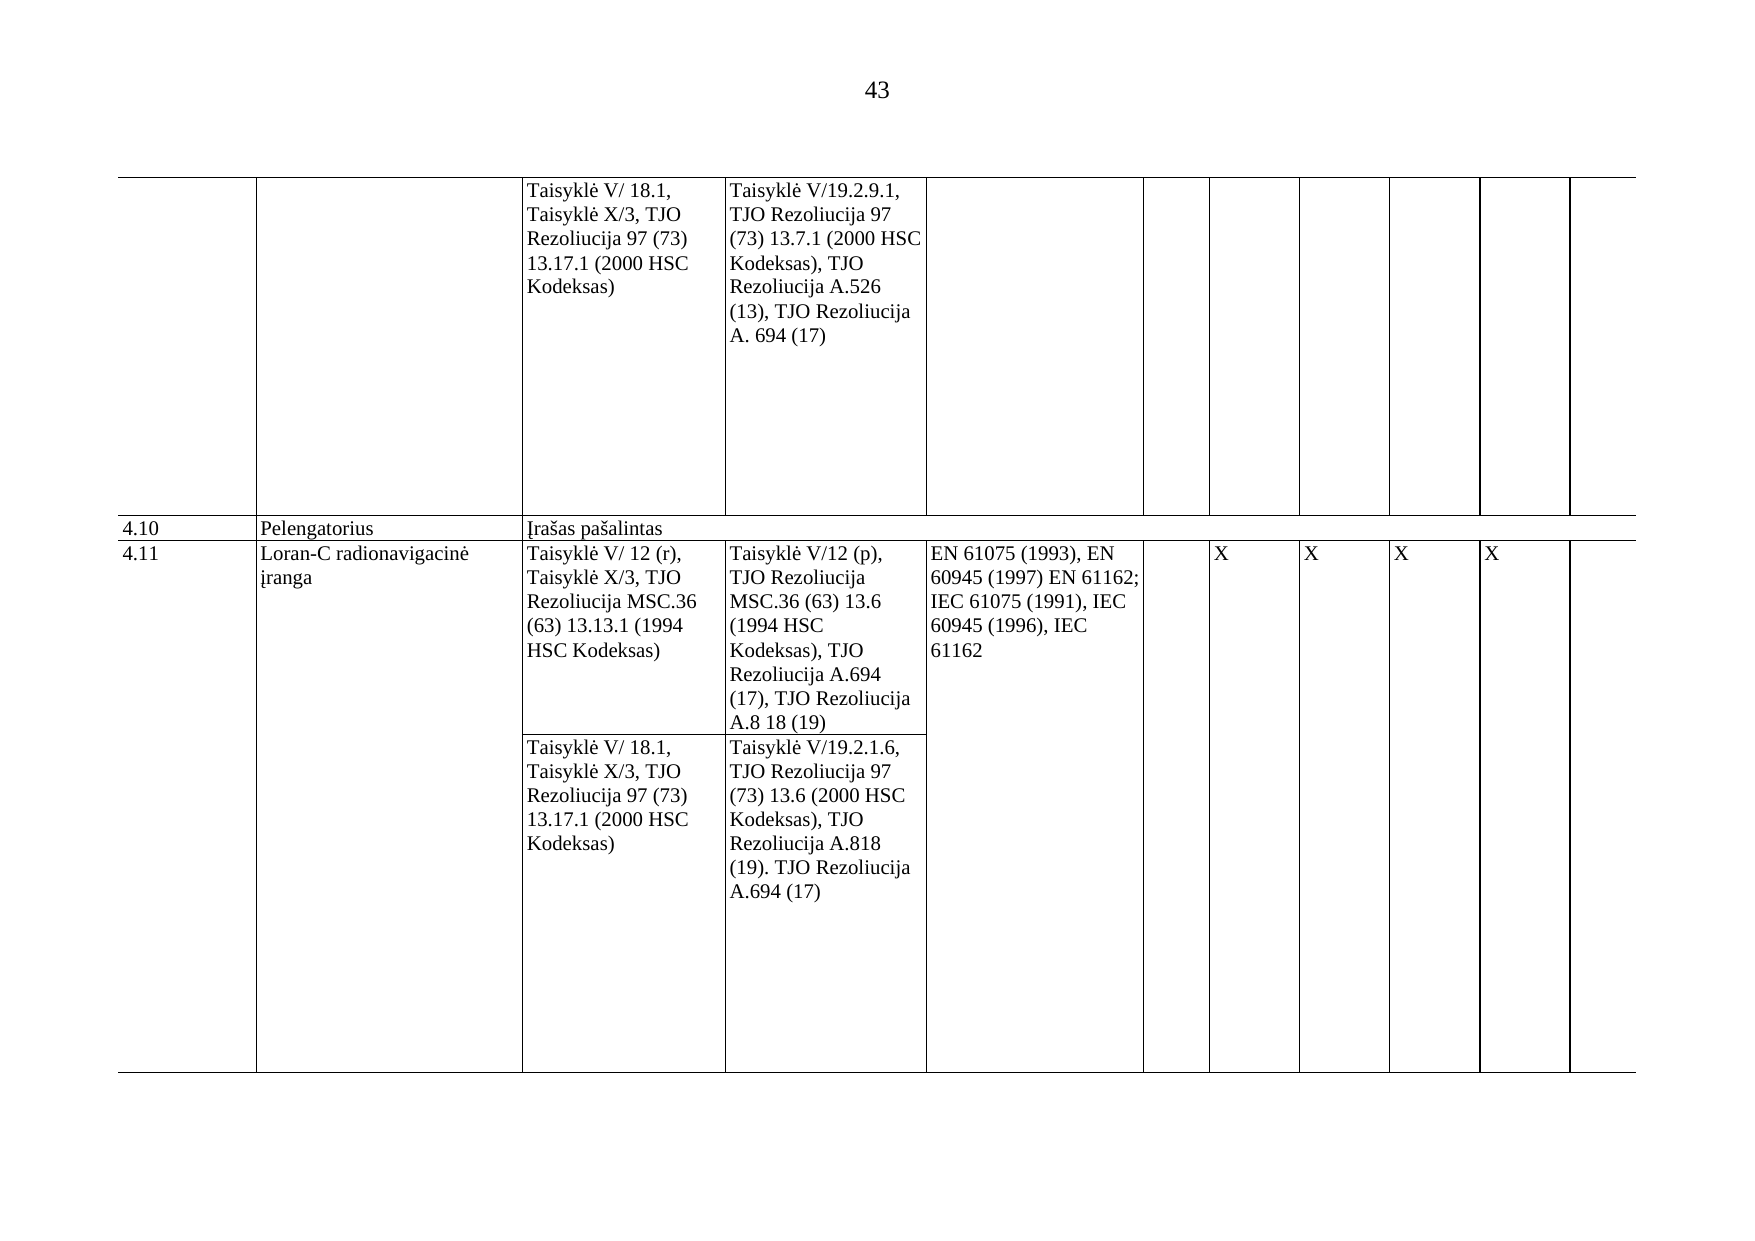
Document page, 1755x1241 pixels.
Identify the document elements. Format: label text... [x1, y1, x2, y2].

table_cell Įrašas pašalintas [523, 516, 1636, 540]
table_cell [1144, 541, 1209, 1072]
table_cell X [1390, 541, 1479, 1072]
table_cell Taisyklė V/19.2.9.1, TJO Rezoliucija 97 (73) 13.7.1 (2000 HSC Kodeksas), TJO Rezoliucija A.526 (13), TJO Rezoliucija A. 694 (17) [726, 178, 926, 515]
table_cell Pelengatorius [257, 516, 522, 540]
table_cell [927, 178, 1143, 515]
table_cell [1300, 178, 1389, 515]
table_cell Taisyklė V/ 12 (r), Taisyklė X/3, TJO Rezoliucija MSC.36 (63) 13.13.1 (1994 HSC Kodeksas) [523, 541, 725, 734]
table_cell X [1300, 541, 1389, 1072]
table_cell X [1210, 541, 1299, 1072]
table_cell [1481, 178, 1569, 515]
table_cell X [1481, 541, 1569, 1072]
table_cell Taisyklė V/19.2.1.6, TJO Rezoliucija 97 (73) 13.6 (2000 HSC Kodeksas), TJO Rezoliucija A.818 (19). TJO Rezoliucija A.694 (17) [726, 735, 926, 1072]
table_cell [1144, 178, 1209, 515]
table_cell Loran-C radionavigacinė įranga [257, 541, 522, 1072]
table_cell [1571, 178, 1636, 515]
table_cell [257, 178, 522, 515]
table_cell [1571, 541, 1636, 1072]
table_cell Taisyklė V/ 18.1, Taisyklė X/3, TJO Rezoliucija 97 (73) 13.17.1 (2000 HSC Kodeksas) [523, 735, 725, 1072]
table_cell [1210, 178, 1299, 515]
table_cell 4.10 [118, 516, 256, 540]
table_cell Taisyklė V/12 (p), TJO Rezoliucija MSC.36 (63) 13.6 (1994 HSC Kodeksas), TJO Rezoliucija A.694 (17), TJO Rezoliucija A.8 18 (19) [726, 541, 926, 734]
table_cell 4.11 [118, 541, 256, 1072]
table_cell [118, 178, 256, 515]
table_cell [1390, 178, 1479, 515]
table_cell Taisyklė V/ 18.1, Taisyklė X/3, TJO Rezoliucija 97 (73) 13.17.1 (2000 HSC Kodeksas) [523, 178, 725, 515]
table_cell EN 61075 (1993), EN 60945 (1997) EN 61162; IEC 61075 (1991), IEC 60945 (1996), IEC 61162 [927, 541, 1143, 1072]
